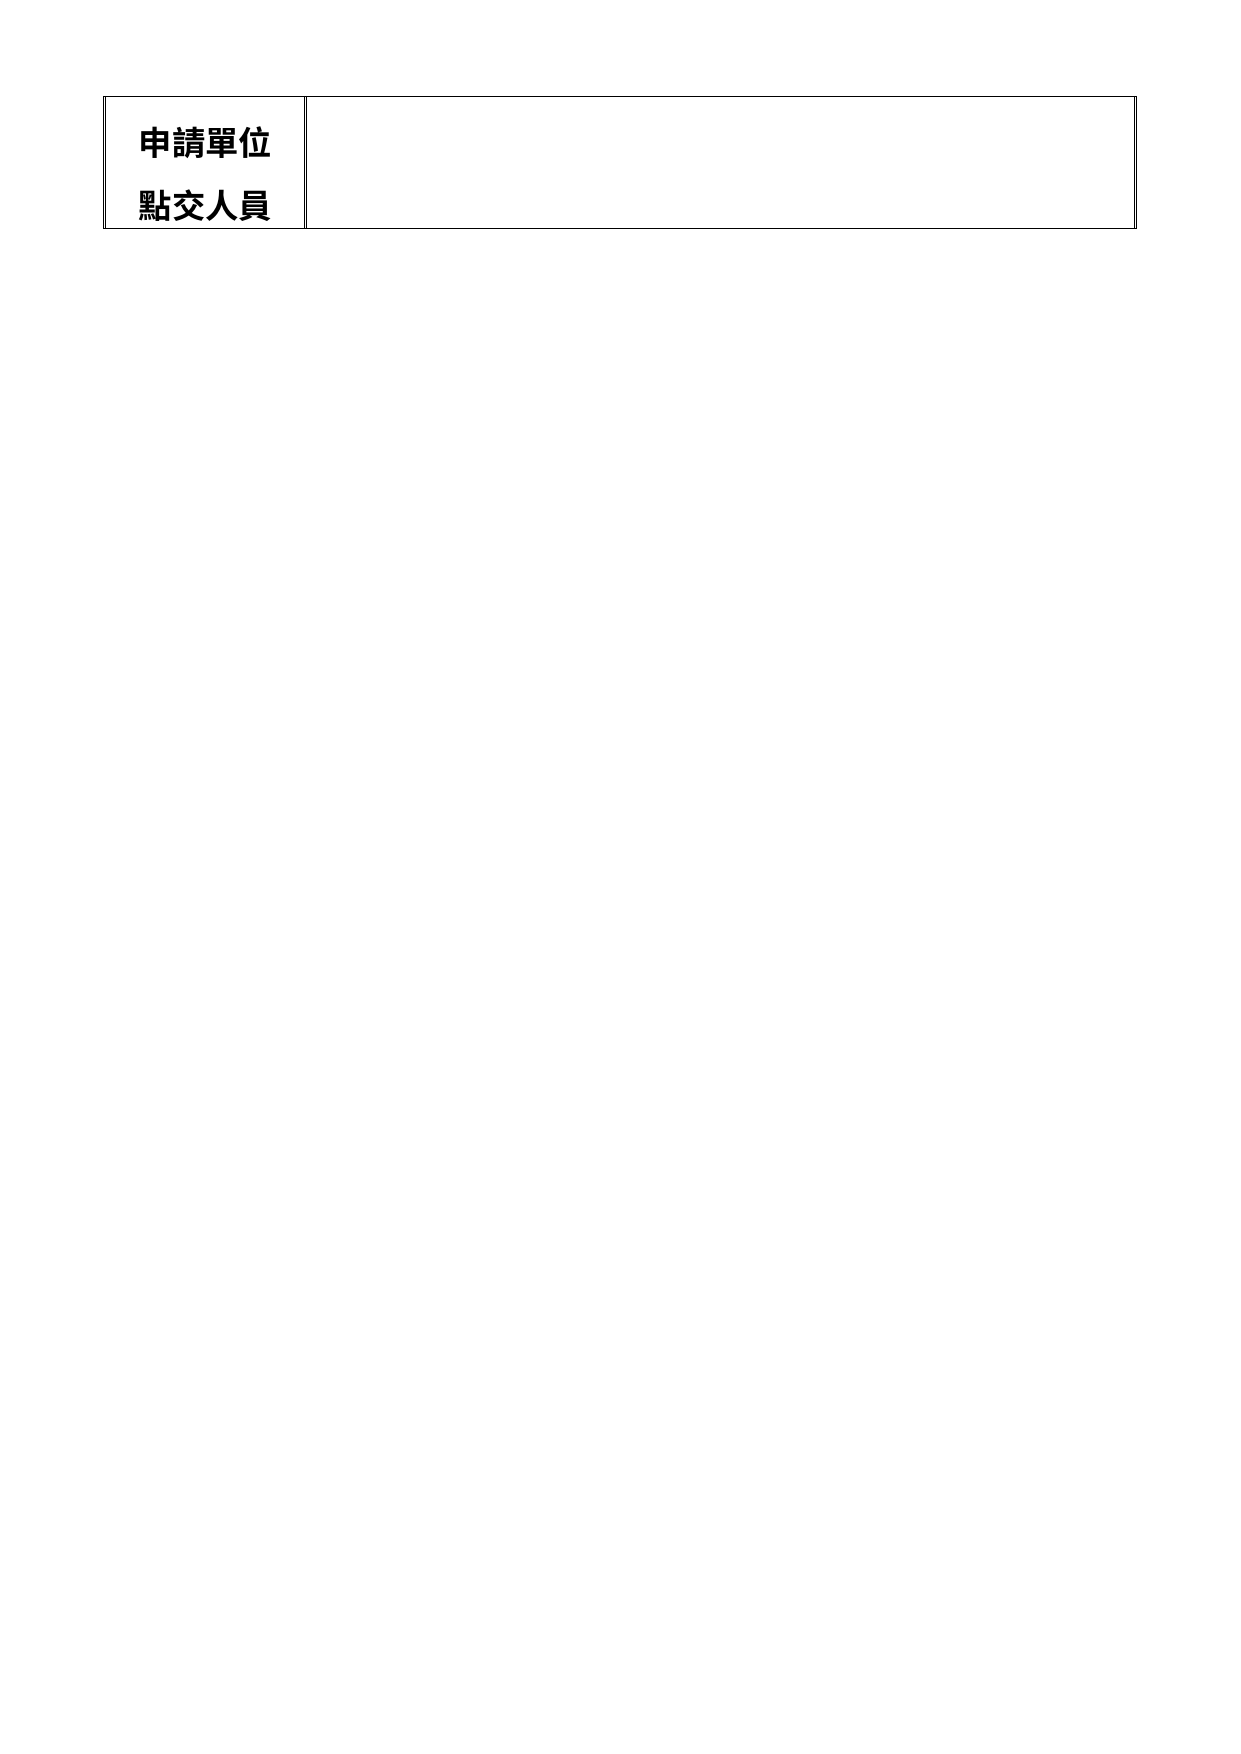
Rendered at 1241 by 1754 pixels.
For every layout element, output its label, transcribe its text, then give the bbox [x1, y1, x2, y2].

table_cell 申請單位 點交人員 [106, 97, 304, 227]
table_cell [307, 97, 1134, 227]
